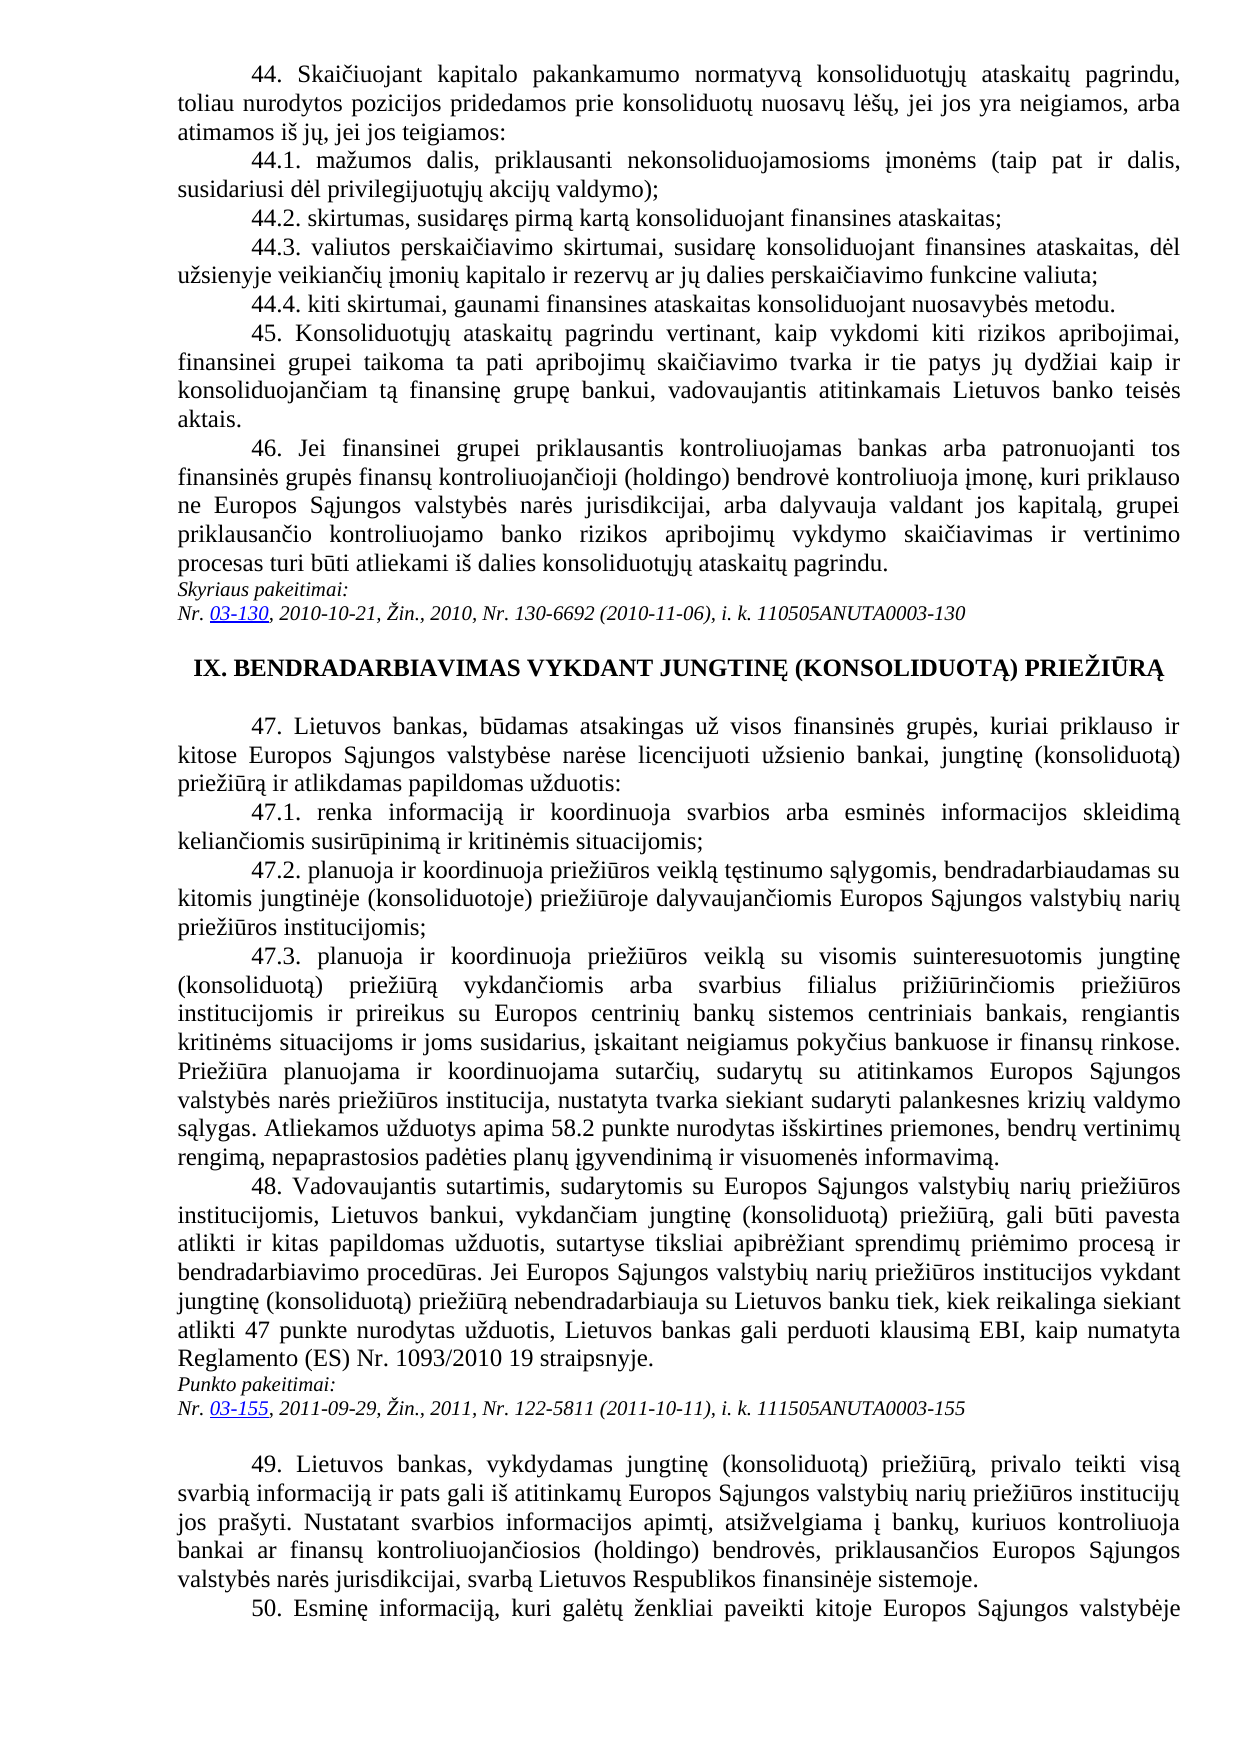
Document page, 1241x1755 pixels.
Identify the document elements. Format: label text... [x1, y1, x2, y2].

text 45. Konsoliduotųjų ataskaitų pagrindu vertinant, kaip vykdomi kiti rizikos apribojimai, finansinei grupei taikoma ta pati apribojimų skaičiavimo tvarka ir tie patys jų dydžiai kaip ir konsoliduojančiam tą finansinę grupę bankui, vadovaujantis atitinkamais Lietuvos banko teisės aktais. [177, 318, 1181, 433]
text 44.4. kiti skirtumai, gaunami finansines ataskaitas konsoliduojant nuosavybės metodu. [177, 289, 1181, 318]
text 44.1. mažumos dalis, priklausanti nekonsoliduojamosioms įmonėms (taip pat ir dalis, susidariusi dėl privilegijuotųjų akcijų valdymo); [177, 145, 1181, 203]
text 47.1. renka informaciją ir koordinuoja svarbios arba esminės informacijos skleidimą keliančiomis susirūpinimą ir kritinėmis situacijomis; [177, 797, 1181, 855]
text Nr. 03-155, 2011-09-29, Žin., 2011, Nr. 122-5811 (2011-10-11), i. k. 111505ANUTA0003-155 [177, 1396, 1181, 1420]
text IX. BENDRADARBIAVIMAS VYKDANT JUNGTINĘ (KONSOLIDUOTĄ) PRIEŽIŪRĄ [177, 653, 1181, 682]
text 49. Lietuvos bankas, vykdydamas jungtinę (konsoliduotą) priežiūrą, privalo teikti visą svarbią informaciją ir pats gali iš atitinkamų Europos Sąjungos valstybių narių priežiūros institucijų jos prašyti. Nustatant svarbios informacijos apimtį, atsižvelgiama į bankų, kuriuos kontroliuoja bankai ar finansų kontroliuojančiosios (holdingo) bendrovės, priklausančios Europos Sąjungos valstybės narės jurisdikcijai, svarbą Lietuvos Respublikos finansinėje sistemoje. [177, 1449, 1181, 1593]
text 44.2. skirtumas, susidaręs pirmą kartą konsoliduojant finansines ataskaitas; [177, 203, 1181, 232]
text 47.3. planuoja ir koordinuoja priežiūros veiklą su visomis suinteresuotomis jungtinę (konsoliduotą) priežiūrą vykdančiomis arba svarbius filialus prižiūrinčiomis priežiūros institucijomis ir prireikus su Europos centrinių bankų sistemos centriniais bankais, rengiantis kritinėms situacijoms ir joms susidarius, įskaitant neigiamus pokyčius bankuose ir finansų rinkose. Priežiūra planuojama ir koordinuojama sutarčių, sudarytų su atitinkamos Europos Sąjungos valstybės narės priežiūros institucija, nustatyta tvarka siekiant sudaryti palankesnes krizių valdymo sąlygas. Atliekamos užduotys apima 58.2 punkte nurodytas išskirtines priemones, bendrų vertinimų rengimą, nepaprastosios padėties planų įgyvendinimą ir visuomenės informavimą. [177, 941, 1181, 1171]
text 44. Skaičiuojant kapitalo pakankamumo normatyvą konsoliduotųjų ataskaitų pagrindu, toliau nurodytos pozicijos pridedamos prie konsoliduotų nuosavų lėšų, jei jos yra neigiamos, arba atimamos iš jų, jei jos teigiamos: [177, 59, 1181, 145]
text 44.3. valiutos perskaičiavimo skirtumai, susidarę konsoliduojant finansines ataskaitas, dėl užsienyje veikiančių įmonių kapitalo ir rezervų ar jų dalies perskaičiavimo funkcine valiuta; [177, 232, 1181, 289]
text 50. Esminę informaciją, kuri galėtų ženkliai paveikti kitoje Europos Sąjungos valstybėje [177, 1593, 1181, 1622]
text Punkto pakeitimai: [177, 1372, 1181, 1396]
text 47. Lietuvos bankas, būdamas atsakingas už visos finansinės grupės, kuriai priklauso ir kitose Europos Sąjungos valstybėse narėse licencijuoti užsienio bankai, jungtinę (konsoliduotą) priežiūrą ir atlikdamas papildomas užduotis: [177, 711, 1181, 797]
text Nr. 03-130, 2010-10-21, Žin., 2010, Nr. 130-6692 (2010-11-06), i. k. 110505ANUTA0003-130 [177, 601, 1181, 625]
text 48. Vadovaujantis sutartimis, sudarytomis su Europos Sąjungos valstybių narių priežiūros institucijomis, Lietuvos bankui, vykdančiam jungtinę (konsoliduotą) priežiūrą, gali būti pavesta atlikti ir kitas papildomas užduotis, sutartyse tiksliai apibrėžiant sprendimų priėmimo procesą ir bendradarbiavimo procedūras. Jei Europos Sąjungos valstybių narių priežiūros institucijos vykdant jungtinę (konsoliduotą) priežiūrą nebendradarbiauja su Lietuvos banku tiek, kiek reikalinga siekiant atlikti 47 punkte nurodytas užduotis, Lietuvos bankas gali perduoti klausimą EBI, kaip numatyta Reglamento (ES) Nr. 1093/2010 19 straipsnyje. [177, 1171, 1181, 1372]
text Skyriaus pakeitimai: [177, 577, 1181, 601]
text 46. Jei finansinei grupei priklausantis kontroliuojamas bankas arba patronuojanti tos finansinės grupės finansų kontroliuojančioji (holdingo) bendrovė kontroliuoja įmonę, kuri priklauso ne Europos Sąjungos valstybės narės jurisdikcijai, arba dalyvauja valdant jos kapitalą, grupei priklausančio kontroliuojamo banko rizikos apribojimų vykdymo skaičiavimas ir vertinimo procesas turi būti atliekami iš dalies konsoliduotųjų ataskaitų pagrindu. [177, 433, 1181, 577]
text 47.2. planuoja ir koordinuoja priežiūros veiklą tęstinumo sąlygomis, bendradarbiaudamas su kitomis jungtinėje (konsoliduotoje) priežiūroje dalyvaujančiomis Europos Sąjungos valstybių narių priežiūros institucijomis; [177, 855, 1181, 941]
